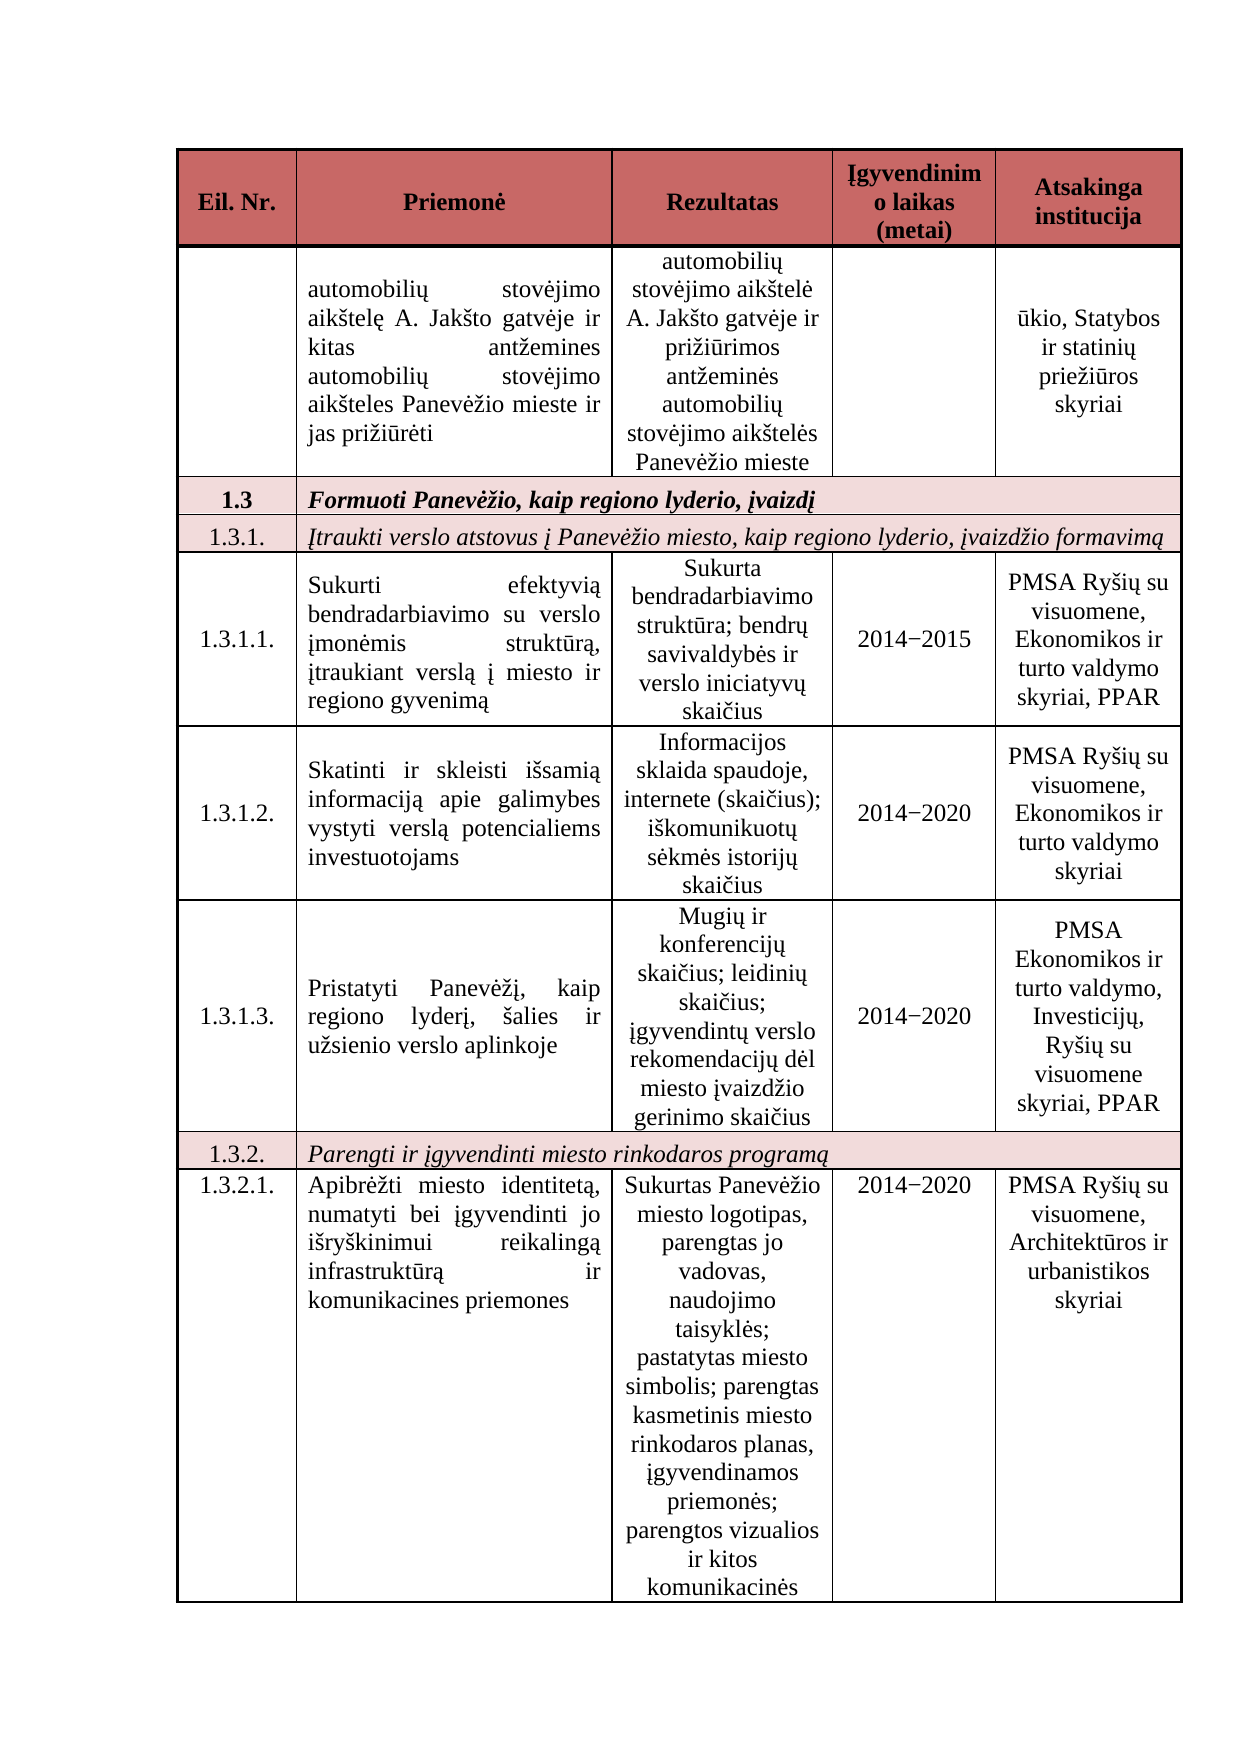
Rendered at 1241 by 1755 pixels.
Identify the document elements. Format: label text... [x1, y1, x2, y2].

table_cell 1.3.1.3. [179, 901, 296, 1131]
table_cell Sukurta bendradarbiavimo struktūra; bendrų savivaldybės ir verslo iniciatyvų skaičius [613, 553, 832, 725]
table_cell Formuoti Panevėžio, kaip regiono lyderio, įvaizdį [297, 477, 1180, 513]
table_cell Parengti ir įgyvendinti miesto rinkodaros programą [297, 1132, 1180, 1168]
table_cell [833, 248, 995, 476]
table_cell 2014−2020 [833, 727, 995, 899]
table_header Priemonė [297, 151, 611, 244]
table_header Įgyvendinimo laikas (metai) [833, 151, 995, 244]
table_cell Sukurtas Panevėžio miesto logotipas, parengtas jo vadovas, naudojimo taisyklės; pastatytas miesto simbolis; parengtas kasmetinis miesto rinkodaros planas, įgyvendinamos priemonės; parengtos vizualios ir kitos komunikacinės [613, 1170, 832, 1601]
table_cell 1.3.1.1. [179, 553, 296, 725]
table_cell 1.3.2.1. [179, 1170, 296, 1601]
table_cell PMSA Ryšių su visuomene, Ekonomikos ir turto valdymo skyriai, PPAR [996, 553, 1180, 725]
table_cell 1.3 [179, 477, 296, 513]
table_cell automobilių stovėjimo aikštelė A. Jakšto gatvėje ir prižiūrimos antžeminės automobilių stovėjimo aikštelės Panevėžio mieste [613, 248, 832, 476]
table_cell 1.3.2. [179, 1132, 296, 1168]
table_cell 2014−2020 [833, 1170, 995, 1601]
table_cell [179, 248, 296, 476]
table_header Eil. Nr. [179, 151, 296, 244]
table_cell 1.3.1.2. [179, 727, 296, 899]
table_cell PMSA Ryšių su visuomene, Architektūros ir urbanistikos skyriai [996, 1170, 1180, 1601]
table_cell 1.3.1. [179, 515, 296, 551]
table_cell Įtraukti verslo atstovus į Panevėžio miesto, kaip regiono lyderio, įvaizdžio formavimą [297, 515, 1180, 551]
table_cell PMSA Ryšių su visuomene, Ekonomikos ir turto valdymo skyriai [996, 727, 1180, 899]
table_cell ūkio, Statybos ir statinių priežiūros skyriai [996, 248, 1180, 476]
table_cell Skatinti ir skleisti išsamią informaciją apie galimybes vystyti verslą potencialiems investuotojams [297, 727, 611, 899]
table_cell PMSA Ekonomikos ir turto valdymo, Investicijų, Ryšių su visuomene skyriai, PPAR [996, 901, 1180, 1131]
table_cell 2014−2015 [833, 553, 995, 725]
table_header Atsakinga institucija [996, 151, 1180, 244]
table_cell Mugių ir konferencijų skaičius; leidinių skaičius; įgyvendintų verslo rekomendacijų dėl miesto įvaizdžio gerinimo skaičius [613, 901, 832, 1131]
table_cell 2014−2020 [833, 901, 995, 1131]
table_header Rezultatas [613, 151, 832, 244]
table_cell Informacijos sklaida spaudoje, internete (skaičius); iškomunikuotų sėkmės istorijų skaičius [613, 727, 832, 899]
table_cell Pristatyti Panevėžį, kaip regiono lyderį, šalies ir užsienio verslo aplinkoje [297, 901, 611, 1131]
table_cell Apibrėžti miesto identitetą, numatyti bei įgyvendinti jo išryškinimui reikalingą infrastruktūrą ir komunikacines priemones [297, 1170, 611, 1601]
table_cell automobilių stovėjimo aikštelę A. Jakšto gatvėje ir kitas antžemines automobilių stovėjimo aikšteles Panevėžio mieste ir jas prižiūrėti [297, 248, 611, 476]
table_cell Sukurti efektyvią bendradarbiavimo su verslo įmonėmis struktūrą, įtraukiant verslą į miesto ir regiono gyvenimą [297, 553, 611, 725]
